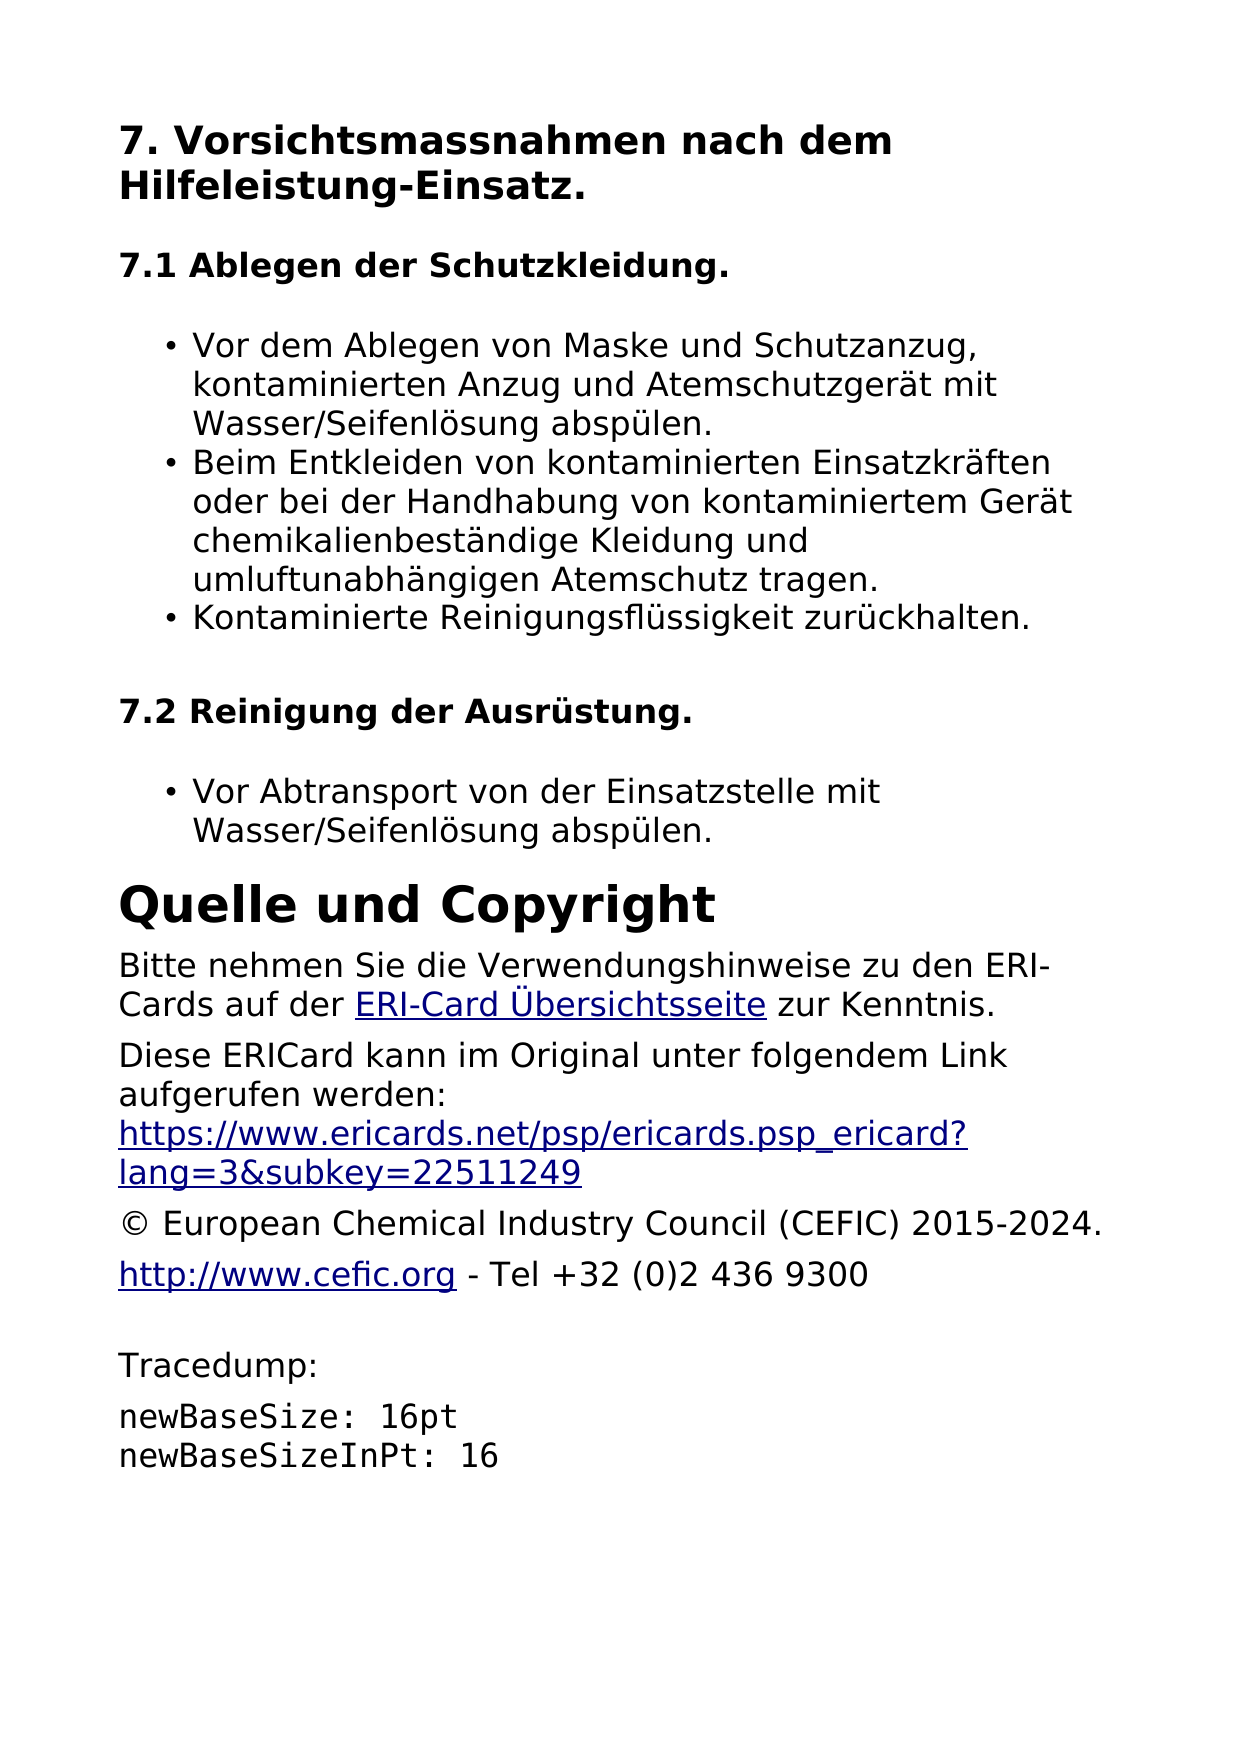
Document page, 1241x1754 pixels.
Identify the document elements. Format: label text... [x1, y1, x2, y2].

subtitle 7. Vorsichtsmassnahmen nach dem Hilfeleistung-Einsatz. [118, 118, 1122, 208]
text Bitte nehmen Sie die Verwendungshinweise zu den ERI-Cards auf der ERI-Card Übersichtsseite zur Kenntnis. [118, 946, 1122, 1024]
text http://www.cefic.org - Tel +32 (0)2 436 9300 [118, 1256, 1122, 1295]
text newBaseSize: 16pt newBaseSizeInPt: 16 [118, 1397, 1122, 1475]
text Tracedump: [118, 1307, 1122, 1385]
subtitle 7.1 Ablegen der Schutzkleidung. [118, 246, 1122, 285]
subtitle 7.2 Reinigung der Ausrüstung. [118, 692, 1122, 731]
list Vor Abtransport von der Einsatzstelle mit Wasser/Seifenlösung abspülen. [177, 773, 1122, 851]
list Kontaminierte Reinigungsflüssigkeit zurückhalten. [177, 599, 1122, 638]
text Diese ERICard kann im Original unter folgendem Link aufgerufen werden: https://www.ericards.net/psp/ericards.psp_ericard?lang=3&subkey=22511249 [118, 1037, 1122, 1192]
list Vor dem Ablegen von Maske und Schutzanzug, kontaminierten Anzug und Atemschutzgerät mit Wasser/Seifenlösung abspülen. [177, 327, 1122, 443]
subtitle Quelle und Copyright [118, 876, 1122, 934]
list Beim Entkleiden von kontaminierten Einsatzkräften oder bei der Handhabung von kontaminiertem Gerät chemikalienbeständige Kleidung und umluftunabhängigen Atemschutz tragen. [177, 443, 1122, 599]
text © European Chemical Industry Council (CEFIC) 2015-2024. [118, 1204, 1122, 1243]
